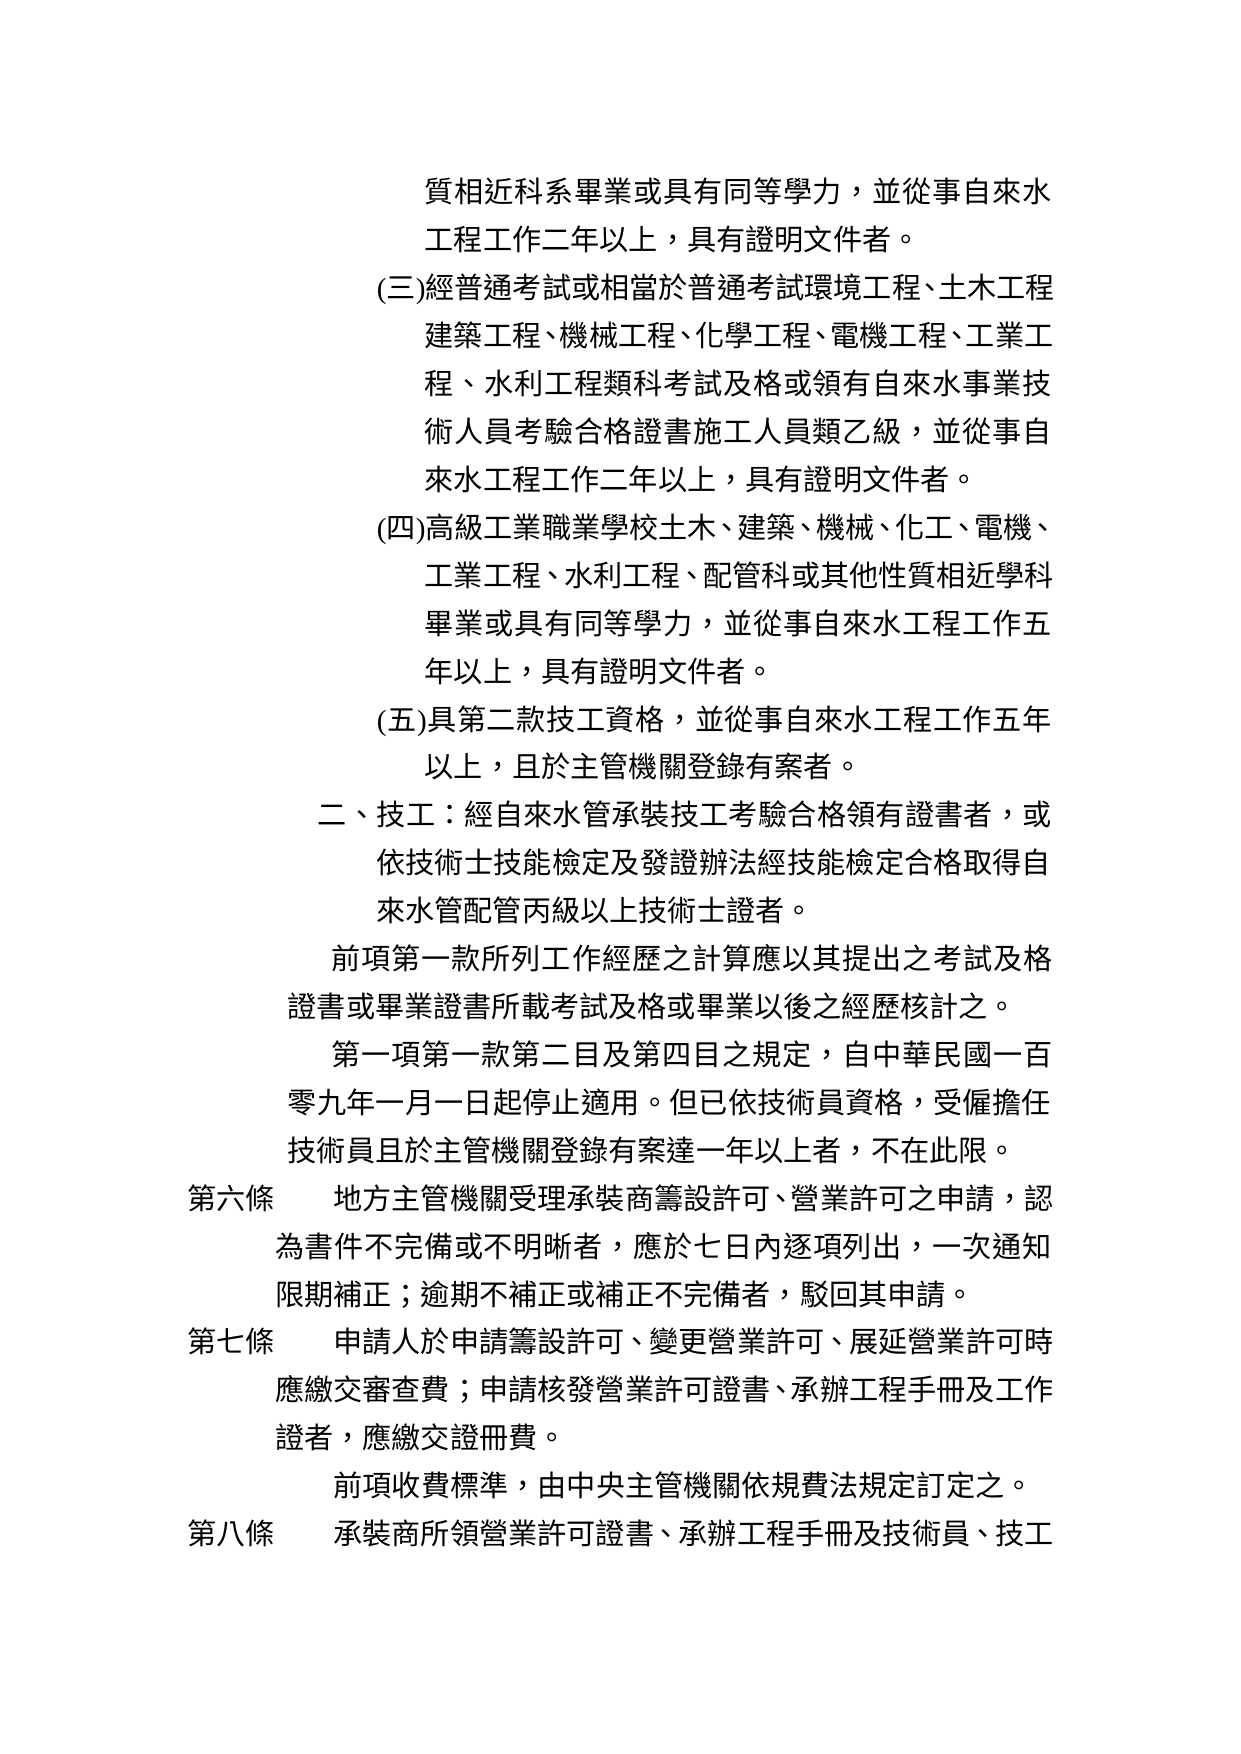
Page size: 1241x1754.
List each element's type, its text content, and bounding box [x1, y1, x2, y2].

text 前項收費標準，由中央主管機關依規費法規定訂定之。 [275, 1458, 1053, 1506]
text (四)高級工業職業學校土木、建築、機械、化工、電機、工業工程、水利工程、配管科或其他性質相近學科畢業或具有同等學力，並從事自來水工程工作五年以上，具有證明文件者。 [377, 500, 1053, 692]
text 質相近科系畢業或具有同等學力，並從事自來水工程工作二年以上，具有證明文件者。 [377, 164, 1053, 260]
text (五)具第二款技工資格，並從事自來水工程工作五年以上，且於主管機關登錄有案者。 [377, 692, 1053, 787]
text (三)經普通考試或相當於普通考試環境工程、土木工程、建築工程、機械工程、化學工程、電機工程、工業工程、水利工程類科考試及格或領有自來水事業技術人員考驗合格證書施工人員類乙級，並從事自來水工程工作二年以上，具有證明文件者。 [377, 260, 1053, 500]
text 第一項第一款第二目及第四目之規定，自中華民國一百零九年一月一日起停止適用。但已依技術員資格，受僱擔任技術員且於主管機關登錄有案達一年以上者，不在此限。 [287, 1027, 1053, 1171]
text 第七條 申請人於申請籌設許可、變更營業許可、展延營業許可時，應繳交審查費；申請核發營業許可證書、承辦工程手冊及工作證者，應繳交證冊費。 [187, 1314, 1053, 1458]
text 二、技工：經自來水管承裝技工考驗合格領有證書者，或依技術士技能檢定及發證辦法經技能檢定合格取得自來水管配管丙級以上技術士證者。 [318, 787, 1053, 931]
text 前項第一款所列工作經歷之計算應以其提出之考試及格證書或畢業證書所載考試及格或畢業以後之經歷核計之。 [287, 931, 1053, 1027]
text 第六條 地方主管機關受理承裝商籌設許可、營業許可之申請，認為書件不完備或不明晰者，應於七日內逐項列出，一次通知限期補正；逾期不補正或補正不完備者，駁回其申請。 [187, 1171, 1053, 1314]
text 第八條 承裝商所領營業許可證書、承辦工程手冊及技術員、技工 [187, 1506, 1053, 1554]
